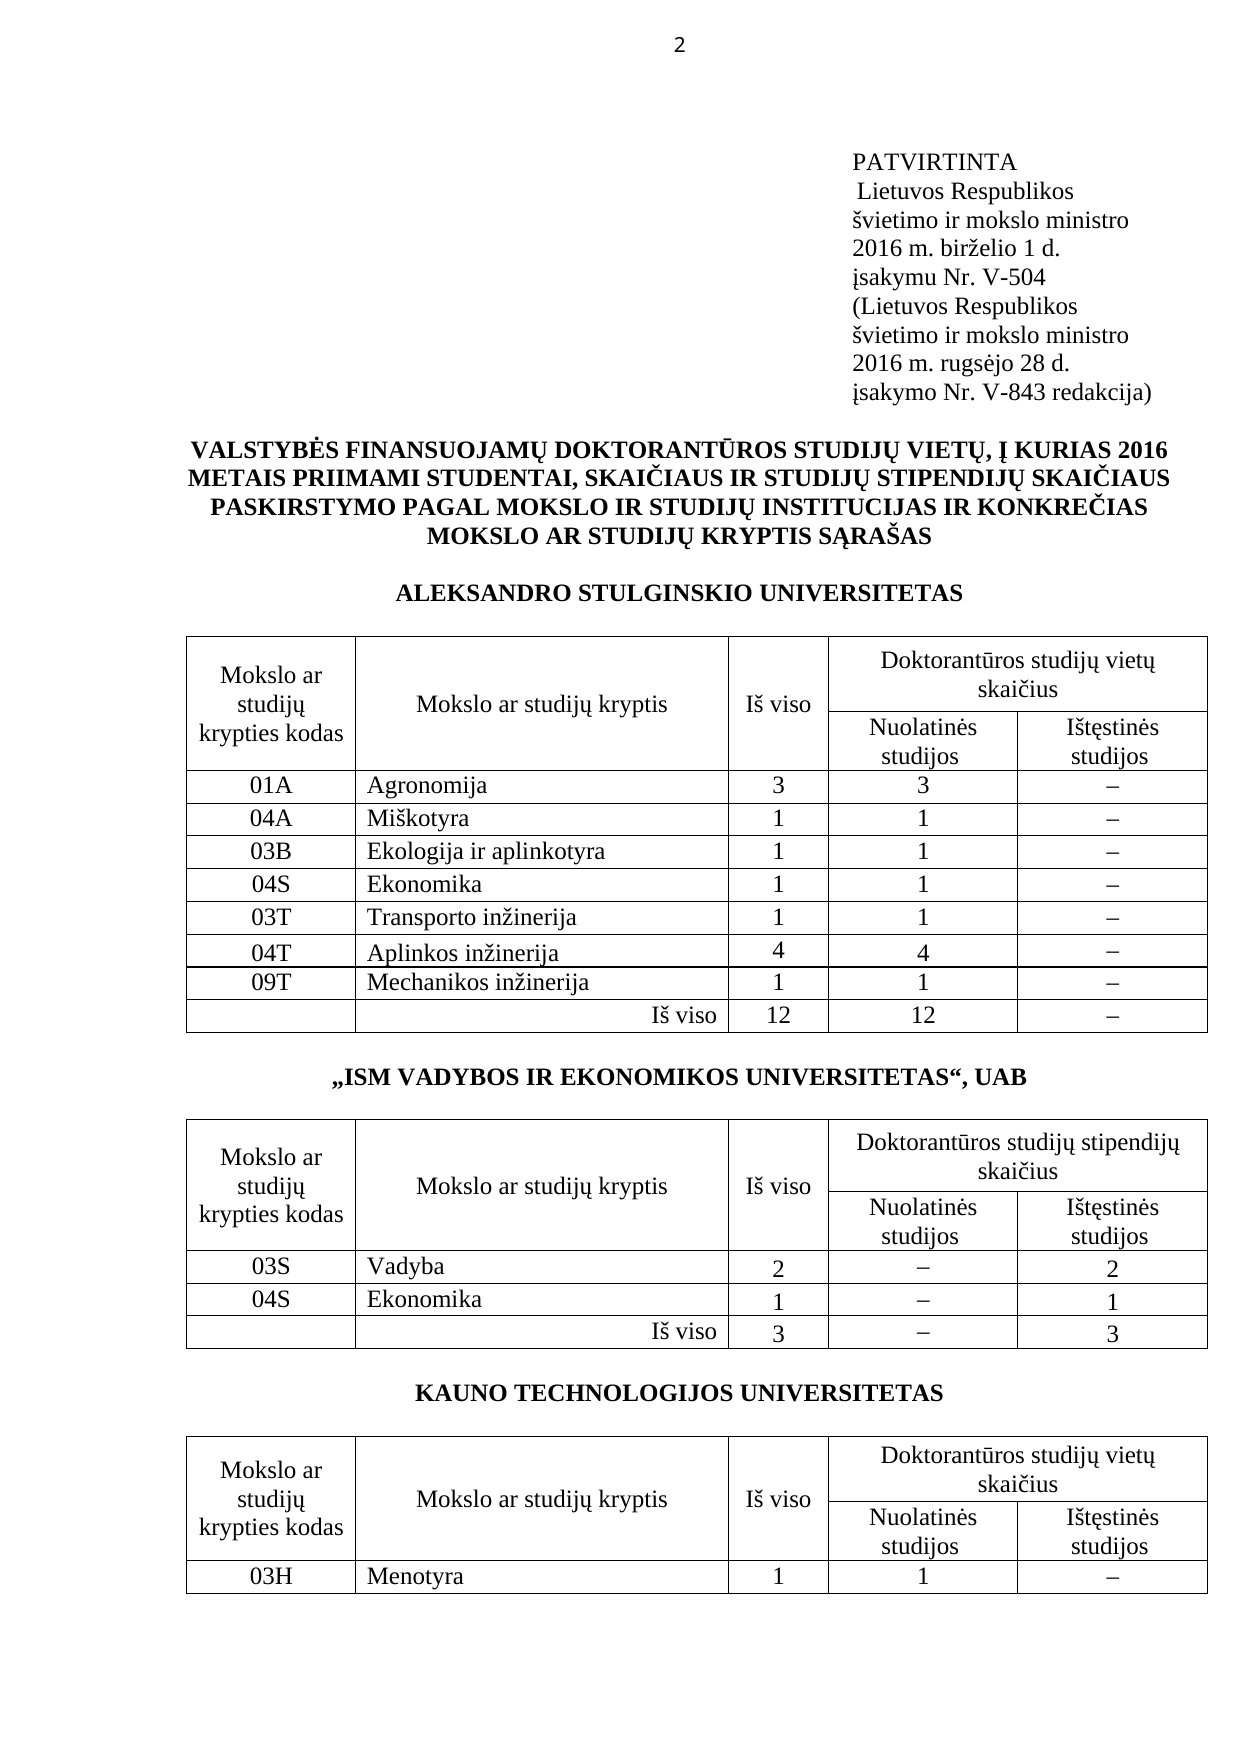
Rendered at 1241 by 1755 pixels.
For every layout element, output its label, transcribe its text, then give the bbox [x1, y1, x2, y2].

table_cell 04S [187, 1284, 355, 1315]
table_cell Ištęstinės studijos [1018, 1502, 1207, 1560]
table_cell Mechanikos inžinerija [356, 968, 728, 999]
text (Lietuvos Respublikos [312, 291, 1182, 320]
table_cell – [1018, 836, 1207, 868]
table_header Mokslo ar studijų kryptis [356, 1120, 728, 1250]
table_cell [187, 1316, 355, 1348]
table_cell Iš viso [356, 1000, 728, 1032]
table_header Doktorantūros studijų stipendijų skaičius [829, 1120, 1207, 1191]
table_cell 1 [729, 836, 828, 868]
text švietimo ir mokslo ministro [312, 205, 1182, 233]
table_cell 1 [729, 869, 828, 901]
table_cell Transporto inžinerija [356, 902, 728, 934]
table_header Doktorantūros studijų vietų skaičius [829, 1437, 1207, 1501]
table_cell 1 [829, 902, 1017, 934]
table_header Mokslo ar studijų kryptis [356, 637, 728, 769]
table_cell Agronomija [356, 771, 728, 802]
table_cell 1 [829, 1561, 1017, 1592]
table_cell – [1018, 1561, 1207, 1592]
table_cell 1 [729, 804, 828, 835]
table_cell Miškotyra [356, 804, 728, 835]
text PATVIRTINTA Lietuvos Respublikos [312, 147, 1182, 205]
table_cell 1 [729, 1284, 828, 1315]
table_cell – [1018, 902, 1207, 934]
table_cell Nuolatinės studijos [829, 712, 1017, 769]
table_cell 03T [187, 902, 355, 934]
table_cell 12 [829, 1000, 1017, 1032]
table_cell 03B [187, 836, 355, 868]
table_cell 3 [1018, 1316, 1207, 1348]
table_header Iš viso [729, 637, 828, 769]
table_cell 04A [187, 804, 355, 835]
text „ISM VADYBOS IR EKONOMIKOS UNIVERSITETAS“, UAB [177, 1062, 1182, 1091]
table_cell Ekologija ir aplinkotyra [356, 836, 728, 868]
text VALSTYBĖS FINANSUOJAMŲ DOKTORANTŪROS STUDIJŲ VIETŲ, Į KURIAS 2016 METAIS PRIIMAMI STUDENTAI, SKAIČIAUS IR STUDIJŲ STIPENDIJŲ SKAIČIAUS PASKIRSTYMO PAGAL MOKSLO IR STUDIJŲ INSTITUCIJAS IR KONKREČIAS MOKSLO AR STUDIJŲ KRYPTIS SĄRAŠAS [177, 435, 1182, 550]
table_cell 1 [729, 968, 828, 999]
table_cell 3 [729, 1316, 828, 1348]
table_cell 12 [729, 1000, 828, 1032]
table_header Doktorantūros studijų vietų skaičius [829, 637, 1207, 711]
table_header Iš viso [729, 1120, 828, 1250]
table_cell – [829, 1284, 1017, 1315]
text įsakymu Nr. V-504 [312, 262, 1182, 291]
table_cell 1 [829, 869, 1017, 901]
table_cell 1 [829, 968, 1017, 999]
table_cell Nuolatinės studijos [829, 1192, 1017, 1250]
table_cell 3 [729, 771, 828, 802]
table_cell – [829, 1251, 1017, 1283]
table_header Mokslo ar studijų krypties kodas [187, 1437, 355, 1560]
table_header Mokslo ar studijų krypties kodas [187, 637, 355, 769]
table_header Mokslo ar studijų krypties kodas [187, 1120, 355, 1250]
table_cell – [1018, 935, 1207, 966]
table_cell [187, 1000, 355, 1032]
table_cell 2 [729, 1251, 828, 1283]
text 2016 m. rugsėjo 28 d. [312, 348, 1182, 377]
table_cell Ištęstinės studijos [1018, 1192, 1207, 1250]
table_cell 4 [829, 935, 1017, 966]
table_cell 3 [829, 771, 1017, 802]
table_cell 03H [187, 1561, 355, 1592]
table_cell – [1018, 968, 1207, 999]
table_cell 09T [187, 968, 355, 999]
table_cell 1 [829, 804, 1017, 835]
table_cell 4 [729, 935, 828, 966]
table_cell Aplinkos inžinerija [356, 935, 728, 966]
table_header Iš viso [729, 1437, 828, 1560]
table_cell Vadyba [356, 1251, 728, 1283]
table_cell 2 [1018, 1251, 1207, 1283]
table_cell 04S [187, 869, 355, 901]
table_cell Nuolatinės studijos [829, 1502, 1017, 1560]
table_cell Ištęstinės studijos [1018, 712, 1207, 769]
table_header Mokslo ar studijų kryptis [356, 1437, 728, 1560]
table_cell 01A [187, 771, 355, 802]
text ALEKSANDRO STULGINSKIO UNIVERSITETAS [177, 578, 1182, 607]
table_cell – [1018, 1000, 1207, 1032]
table_cell Ekonomika [356, 869, 728, 901]
table_cell 1 [729, 1561, 828, 1592]
table_cell 04T [187, 935, 355, 966]
text švietimo ir mokslo ministro [312, 320, 1182, 348]
table_cell 1 [729, 902, 828, 934]
table_cell Menotyra [356, 1561, 728, 1592]
table_cell – [1018, 869, 1207, 901]
table_cell 1 [1018, 1284, 1207, 1315]
table_cell – [1018, 771, 1207, 802]
table_cell 1 [829, 836, 1017, 868]
table_cell Iš viso [356, 1316, 728, 1348]
table_cell 03S [187, 1251, 355, 1283]
table_cell – [829, 1316, 1017, 1348]
table_cell – [1018, 804, 1207, 835]
text įsakymo Nr. V-843 redakcija) [312, 377, 1182, 406]
text 2016 m. birželio 1 d. [312, 233, 1182, 262]
table_cell Ekonomika [356, 1284, 728, 1315]
text KAUNO TECHNOLOGIJOS UNIVERSITETAS [177, 1378, 1182, 1407]
